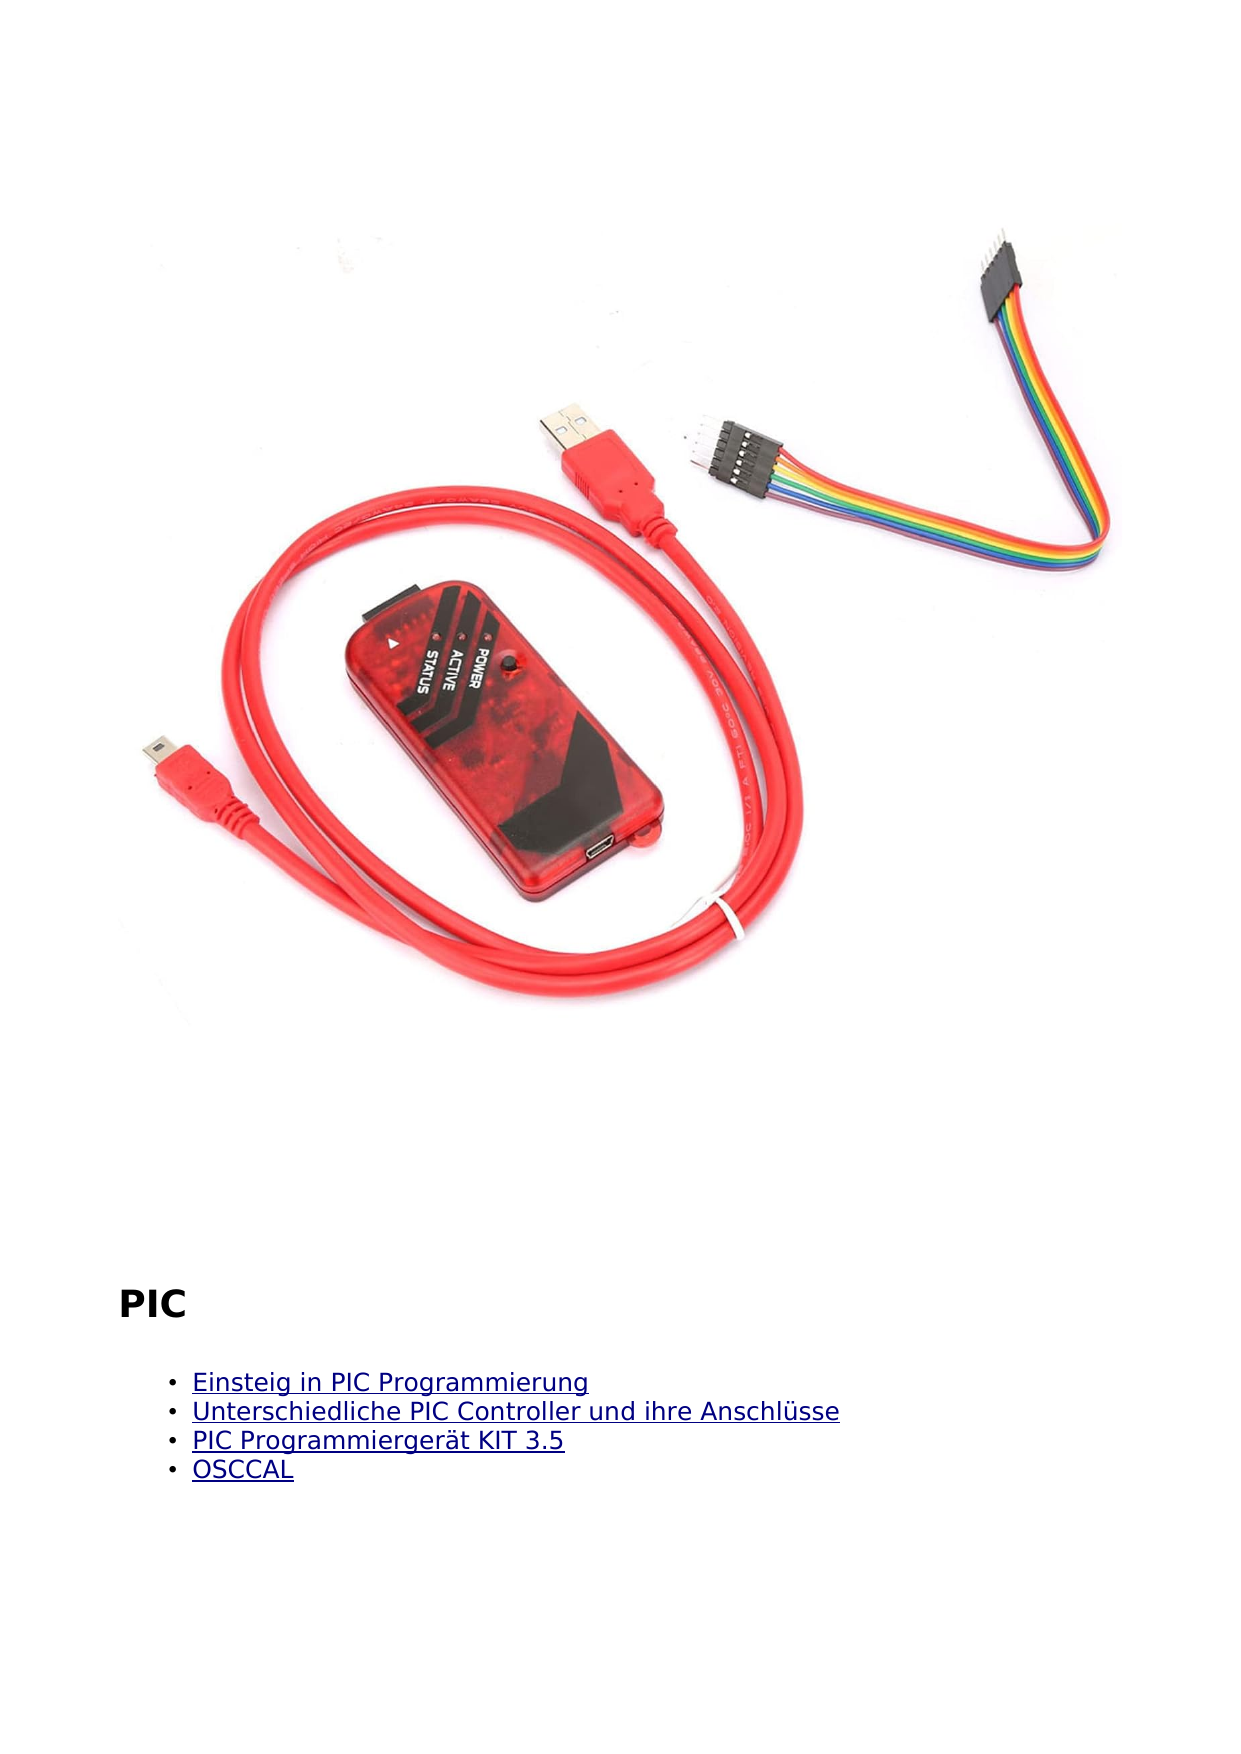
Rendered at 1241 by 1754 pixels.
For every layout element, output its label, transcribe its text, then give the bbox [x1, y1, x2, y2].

list PIC Programmiergerät KIT 3.5 [177, 1426, 1122, 1455]
picture [118, 118, 1123, 1122]
list OSCCAL [177, 1455, 1122, 1484]
list Einsteig in PIC Programmierung [177, 1368, 1122, 1397]
list Unterschiedliche PIC Controller und ihre Anschlüsse [177, 1397, 1122, 1426]
text [118, 1122, 1122, 1245]
subtitle PIC [118, 1282, 1122, 1326]
